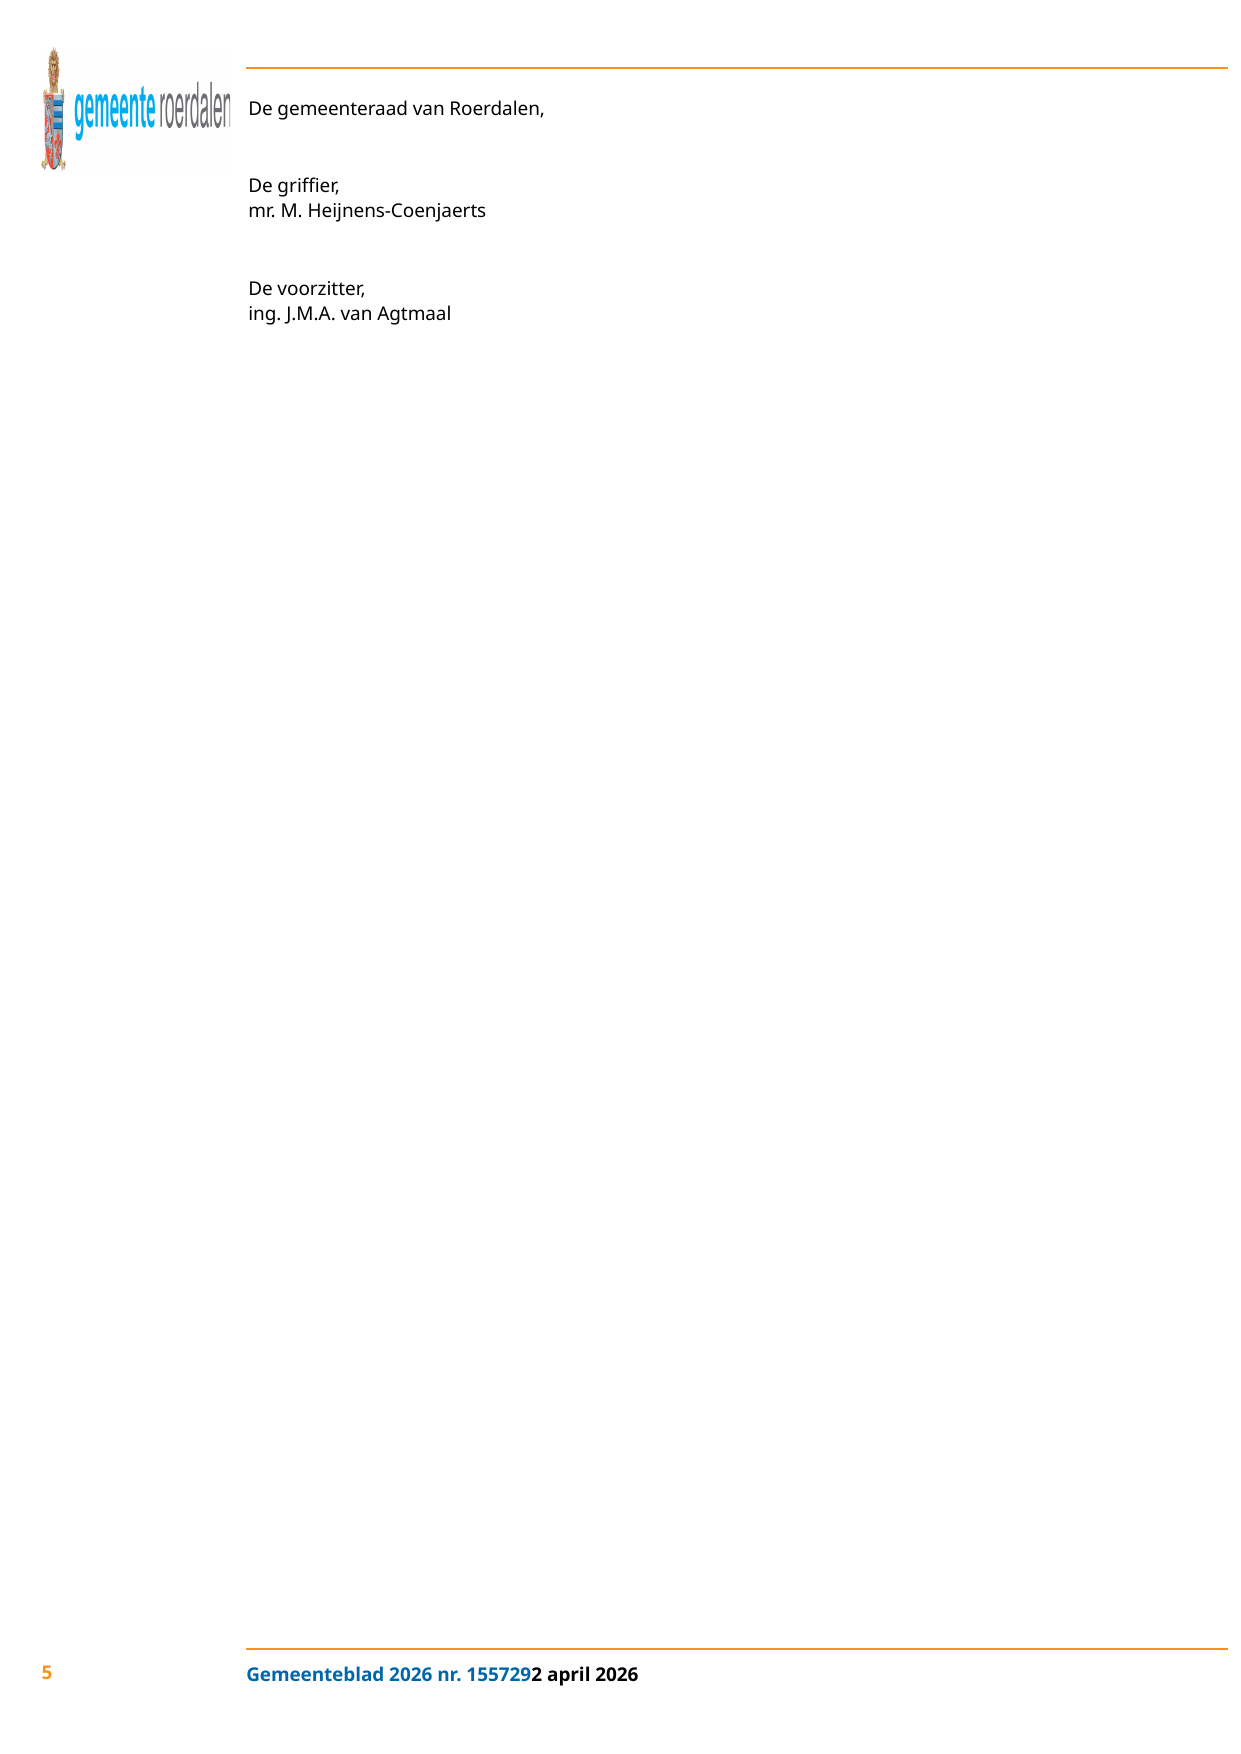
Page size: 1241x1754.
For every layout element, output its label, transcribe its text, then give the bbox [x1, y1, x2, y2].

picture [41, 47, 231, 172]
text De voorzitter, [248, 275, 1152, 301]
text ing. J.M.A. van Agtmaal [248, 301, 1152, 326]
text mr. M. Heijnens-Coenjaerts [248, 198, 1152, 223]
text De gemeenteraad van Roerdalen, [248, 95, 1152, 121]
text De griffier, [248, 172, 1152, 198]
